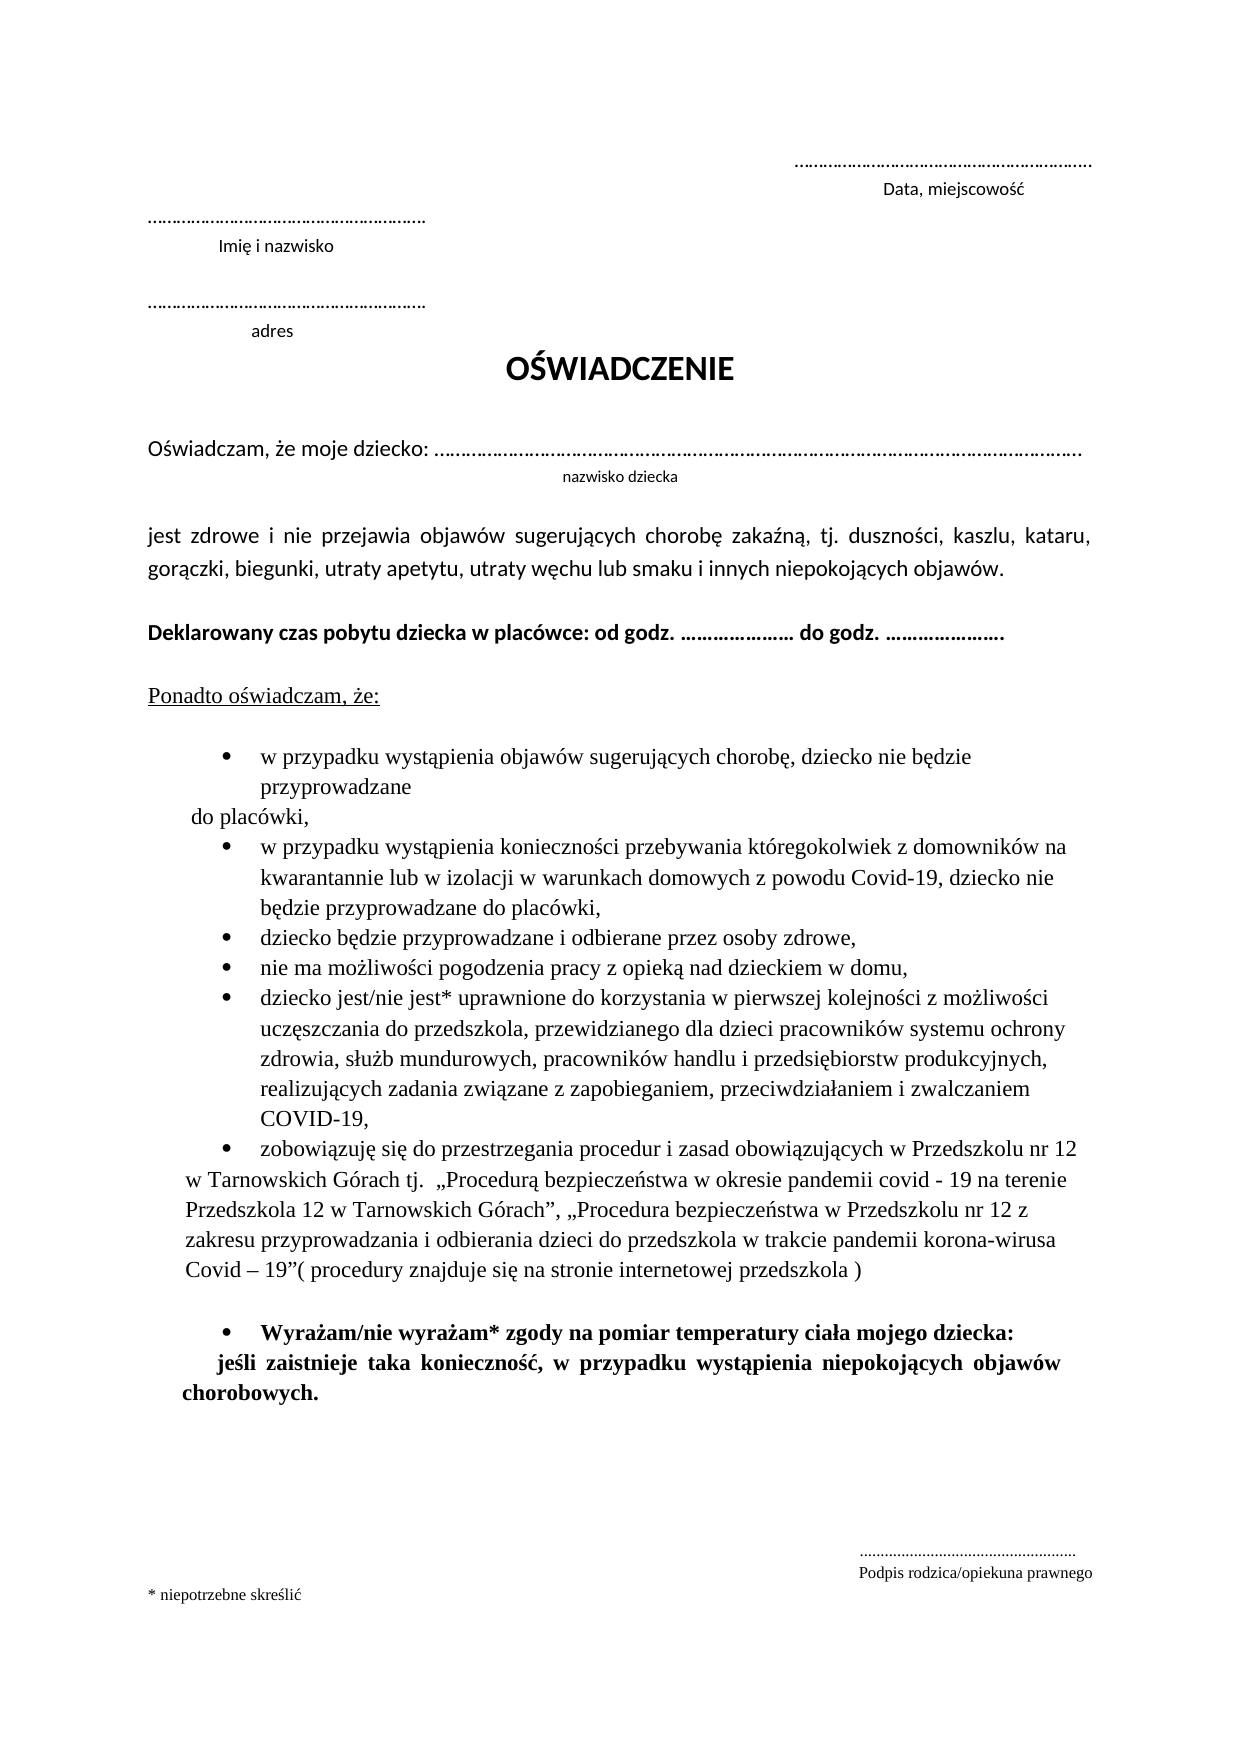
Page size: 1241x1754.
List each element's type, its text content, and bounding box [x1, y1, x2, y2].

text Ponadto oświadczam, że: [148, 682, 1093, 709]
text …………………………………………………. [148, 203, 1093, 228]
list w przypadku wystąpienia objawów sugerujących chorobę, dziecko nie będzie przyprowadzane [223, 743, 1093, 799]
list nie ma możliwości pogodzenia pracy z opieką nad dzieckiem w domu, [223, 954, 1093, 981]
text Deklarowany czas pobytu dziecka w placówce: od godz. ………………… do godz. …………………. [148, 618, 1093, 646]
text Oświadczam, że moje dziecko: …………………………………………………………………………………………………………… [148, 434, 1093, 462]
list Wyrażam/nie wyrażam* zgody na pomiar temperatury ciała mojego dziecka: [223, 1319, 1093, 1345]
text adres [148, 317, 1093, 342]
text Podpis rodzica/opiekuna prawnego [148, 1563, 1093, 1582]
text .................................................... [148, 1541, 1093, 1560]
text jeśli zaistnieje taka konieczność, w przypadku wystąpienia niepokojących objawów chorobowych. [148, 1349, 1093, 1406]
list dziecko będzie przyprowadzane i odbierane przez osoby zdrowe, [223, 924, 1093, 950]
text nazwisko dziecka [148, 466, 1093, 486]
list w przypadku wystąpienia konieczności przebywania któregokolwiek z domowników na kwarantannie lub w izolacji w warunkach domowych z powodu Covid-19, dziecko nie będzie przyprowadzane do placówki, [223, 833, 1093, 920]
text do placówki, [185, 803, 1093, 829]
text …………………………………………………. [148, 288, 1093, 313]
text Imię i nazwisko [148, 232, 1093, 258]
text * niepotrzebne skreślić [148, 1585, 1093, 1604]
text w Tarnowskich Górach tj. „Procedurą bezpieczeństwa w okresie pandemii covid - 19 na terenie Przedszkola 12 w Tarnowskich Górach”, „Procedura bezpieczeństwa w Przedszkolu nr 12 z zakresu przyprowadzania i odbierania dzieci do przedszkola w trakcie pandemii korona-wirusa Covid – 19”( procedury znajduje się na stronie internetowej przedszkola ) [185, 1166, 1093, 1315]
text OŚWIADCZENIE [148, 346, 1093, 389]
text Data, miejscowość [809, 177, 1093, 200]
text jest zdrowe i nie przejawia objawów sugerujących chorobę zakaźną, tj. duszności, kaszlu, kataru, gorączki, biegunki, utraty apetytu, utraty węchu lub smaku i innych niepokojących objawów. [148, 521, 1093, 582]
text …………………………………………………….. [148, 148, 1093, 173]
list zobowiązuję się do przestrzegania procedur i zasad obowiązujących w Przedszkolu nr 12 [223, 1136, 1093, 1162]
list dziecko jest/nie jest* uprawnione do korzystania w pierwszej kolejności z możliwości uczęszczania do przedszkola, przewidzianego dla dzieci pracowników systemu ochrony zdrowia, służb mundurowych, pracowników handlu i przedsiębiorstw produkcyjnych, realizujących zadania związane z zapobieganiem, przeciwdziałaniem i zwalczaniem COVID-19, [223, 984, 1093, 1132]
